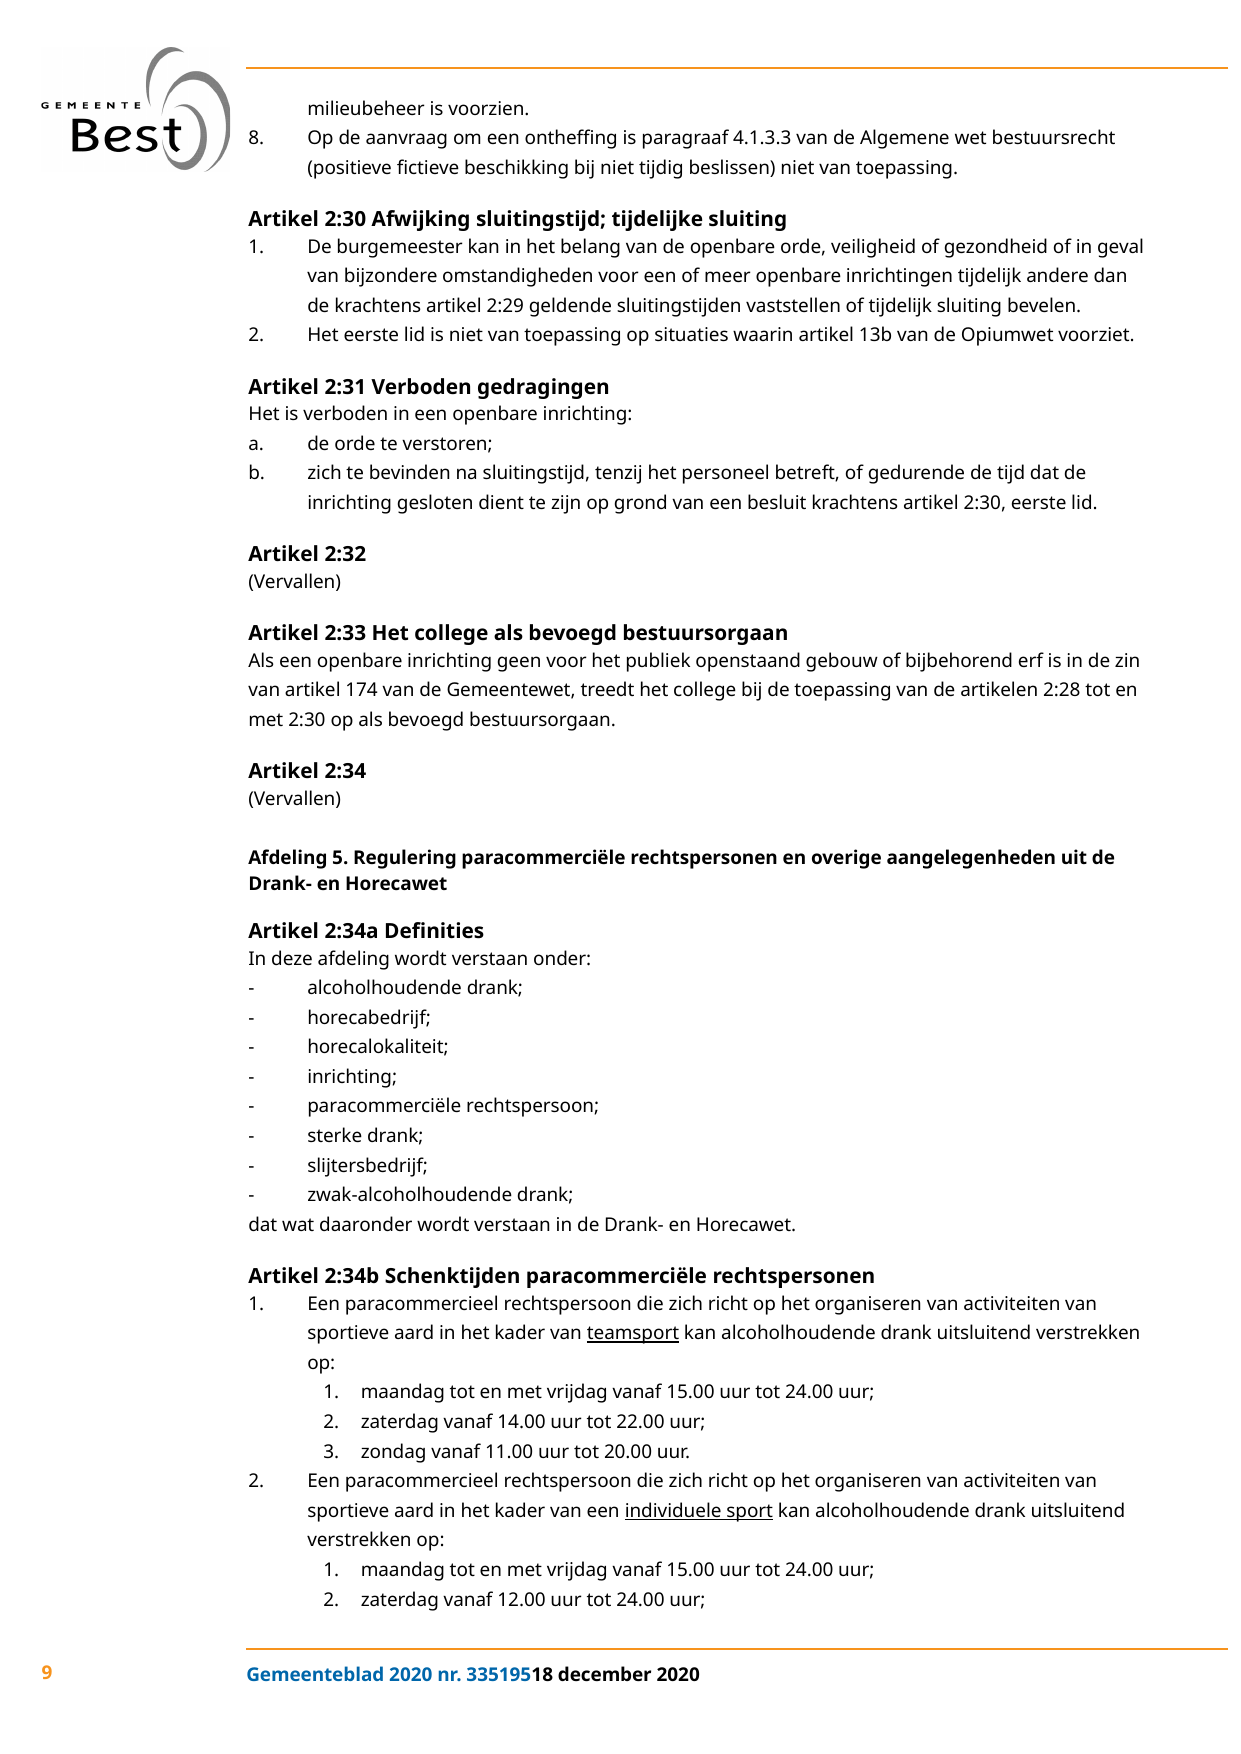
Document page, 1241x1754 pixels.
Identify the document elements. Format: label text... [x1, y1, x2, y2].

list Een paracommercieel rechtspersoon die zich richt op het organiseren van activiteiten van sportieve aard in het kader van teamsport kan alcoholhoudende drank uitsluitend verstrekken op: [248, 1290, 1152, 1375]
list sterke drank; [248, 1122, 1152, 1148]
text Artikel 2:33 Het college als bevoegd bestuursorgaan [248, 618, 1152, 647]
text Artikel 2:34 [248, 756, 1152, 785]
list zich te bevinden na sluitingstijd, tenzij het personeel betreft, of gedurende de tijd dat de inrichting gesloten dient te zijn op grond van een besluit krachtens artikel 2:30, eerste lid. [248, 459, 1152, 515]
text dat wat daaronder wordt verstaan in de Drank- en Horecawet. [248, 1211, 1152, 1237]
list paracommerciële rechtspersoon; [248, 1093, 1152, 1118]
list zondag vanaf 11.00 uur tot 20.00 uur. [323, 1438, 1152, 1463]
list maandag tot en met vrijdag vanaf 15.00 uur tot 24.00 uur; [323, 1379, 1152, 1404]
list zaterdag vanaf 12.00 uur tot 24.00 uur; [323, 1586, 1152, 1611]
text (Vervallen) [248, 568, 1152, 594]
list maandag tot en met vrijdag vanaf 15.00 uur tot 24.00 uur; [323, 1556, 1152, 1582]
list horecabedrijf; [248, 1004, 1152, 1030]
text Artikel 2:34a Definities [248, 916, 1152, 945]
list zwak-alcoholhoudende drank; [248, 1181, 1152, 1207]
list alcoholhoudende drank; [248, 974, 1152, 1000]
list slijtersbedrijf; [248, 1152, 1152, 1178]
list milieubeheer is voorzien. [248, 95, 1152, 121]
text Artikel 2:30 Afwijking sluitingstijd; tijdelijke sluiting [248, 204, 1152, 233]
list de orde te verstoren; [248, 430, 1152, 456]
list Het eerste lid is niet van toepassing op situaties waarin artikel 13b van de Opiumwet voorziet. [248, 322, 1152, 347]
list zaterdag vanaf 14.00 uur tot 22.00 uur; [323, 1408, 1152, 1434]
text Het is verboden in een openbare inrichting: [248, 400, 1152, 426]
list Op de aanvraag om een ontheffing is paragraaf 4.1.3.3 van de Algemene wet bestuursrecht (positieve fictieve beschikking bij niet tijdig beslissen) niet van toepassing. [248, 124, 1152, 180]
text (Vervallen) [248, 785, 1152, 811]
list inrichting; [248, 1063, 1152, 1089]
text Artikel 2:34b Schenktijden paracommerciële rechtspersonen [248, 1261, 1152, 1290]
text Artikel 2:32 [248, 539, 1152, 568]
text In deze afdeling wordt verstaan onder: [248, 945, 1152, 971]
picture [41, 47, 231, 172]
text Afdeling 5. Regulering paracommerciële rechtspersonen en overige aangelegenheden uit de Drank- en Horecawet [248, 844, 1152, 896]
list De burgemeester kan in het belang van de openbare orde, veiligheid of gezondheid of in geval van bijzondere omstandigheden voor een of meer openbare inrichtingen tijdelijk andere dan de krachtens artikel 2:29 geldende sluitingstijden vaststellen of tijdelijk sluiting bevelen. [248, 233, 1152, 318]
list horecalokaliteit; [248, 1033, 1152, 1059]
text Als een openbare inrichting geen voor het publiek openstaand gebouw of bijbehorend erf is in de zin van artikel 174 van de Gemeentewet, treedt het college bij de toepassing van de artikelen 2:28 tot en met 2:30 op als bevoegd bestuursorgaan. [248, 647, 1152, 732]
text Artikel 2:31 Verboden gedragingen [248, 372, 1152, 400]
list Een paracommercieel rechtspersoon die zich richt op het organiseren van activiteiten van sportieve aard in het kader van een individuele sport kan alcoholhoudende drank uitsluitend verstrekken op: [248, 1467, 1152, 1552]
